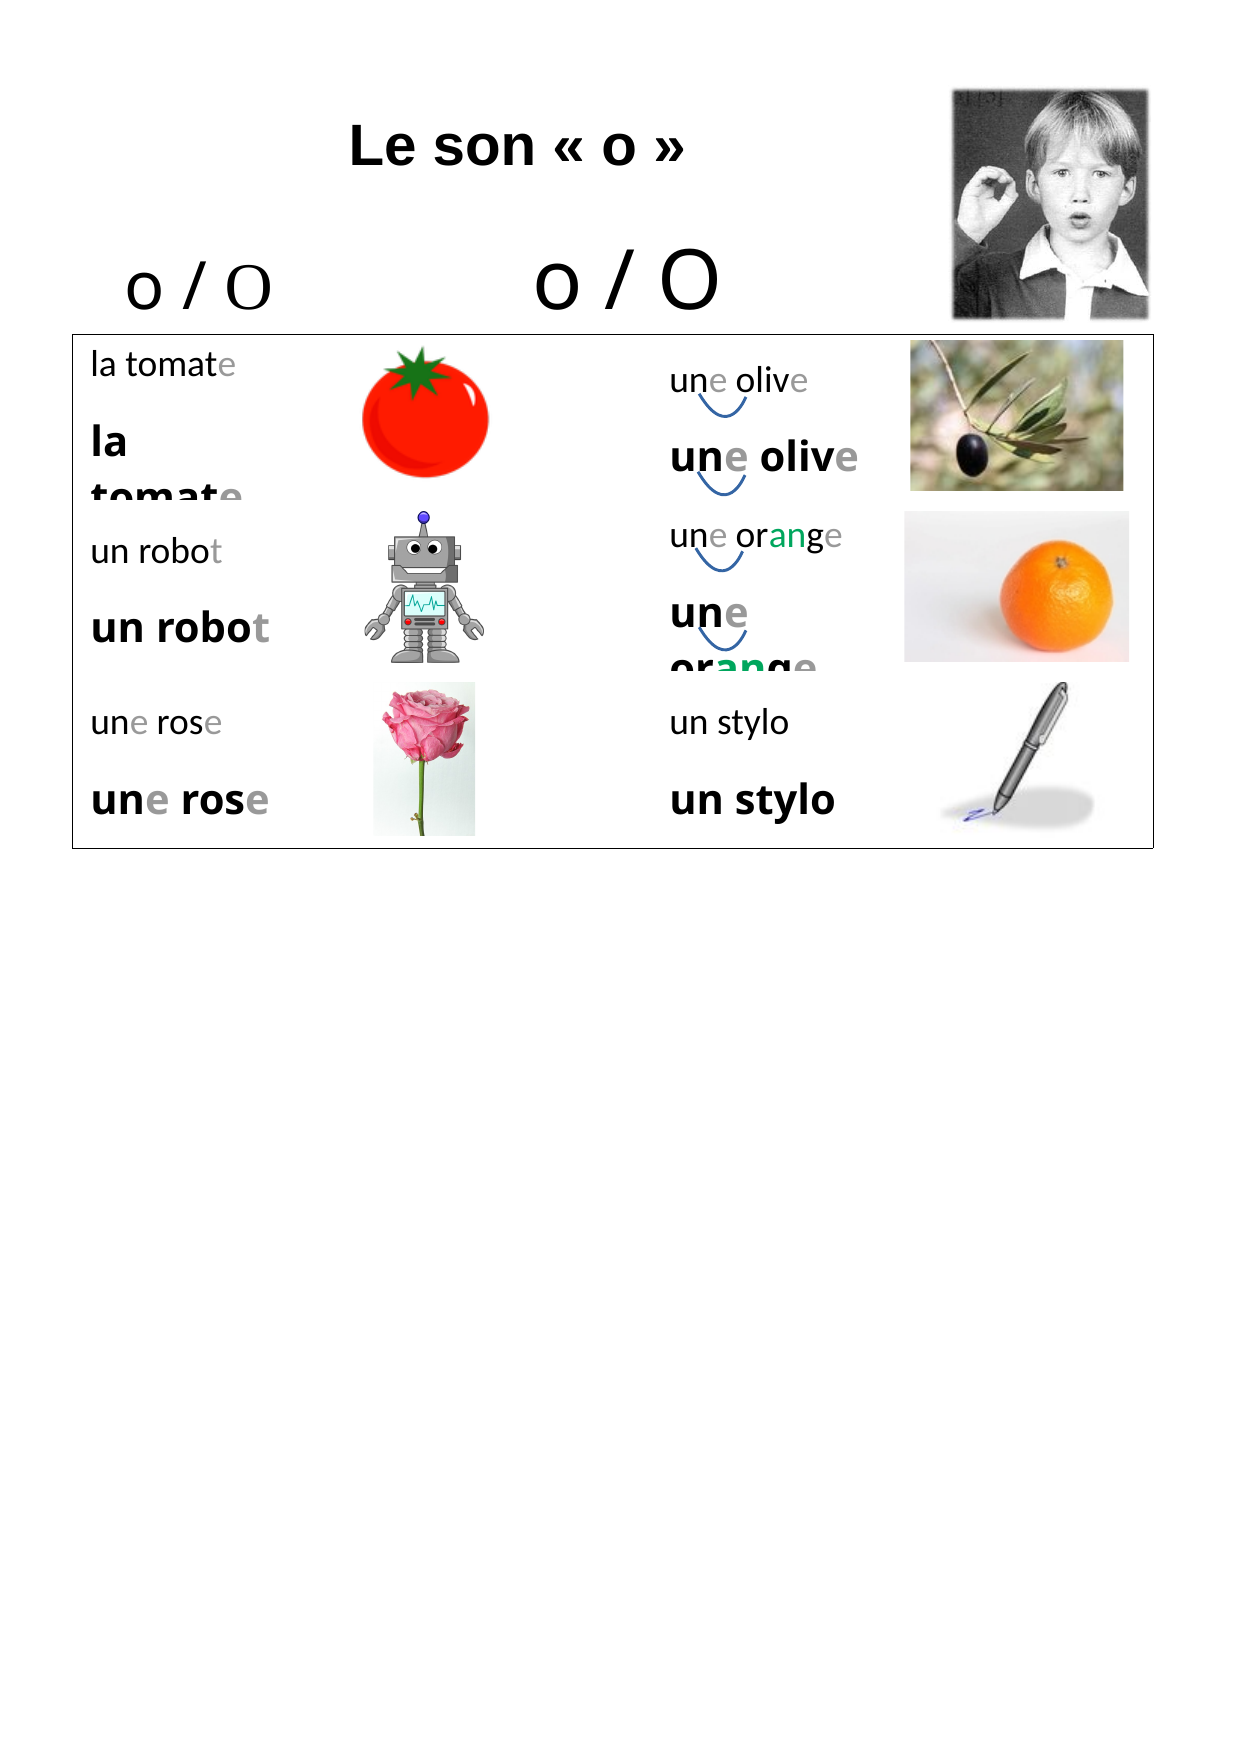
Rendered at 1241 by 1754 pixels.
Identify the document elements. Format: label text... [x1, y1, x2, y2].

table_cell [881, 677, 1153, 848]
table_cell [560, 505, 651, 677]
table_header la tomate la tomate [73, 335, 288, 505]
table_header une olive une olive [651, 335, 881, 505]
table_header [289, 335, 560, 505]
table_cell une rose une rose [73, 677, 288, 848]
table_header [560, 335, 651, 505]
table_cell un stylo un stylo [651, 677, 881, 848]
table_cell [881, 505, 1153, 677]
picture [349, 340, 500, 491]
picture [948, 85, 1152, 323]
table_cell un robot un robot [73, 505, 288, 677]
table_cell [560, 677, 651, 848]
picture [928, 682, 1105, 839]
picture [904, 511, 1130, 662]
text o / O o / O [118, 221, 1151, 334]
picture [373, 682, 476, 836]
table_cell [289, 677, 560, 848]
table_header [881, 335, 1153, 505]
picture [364, 511, 484, 663]
title Le son « o » [118, 111, 948, 178]
table_cell [289, 505, 560, 677]
picture [910, 340, 1124, 491]
table_cell une orange une orange [651, 505, 881, 677]
